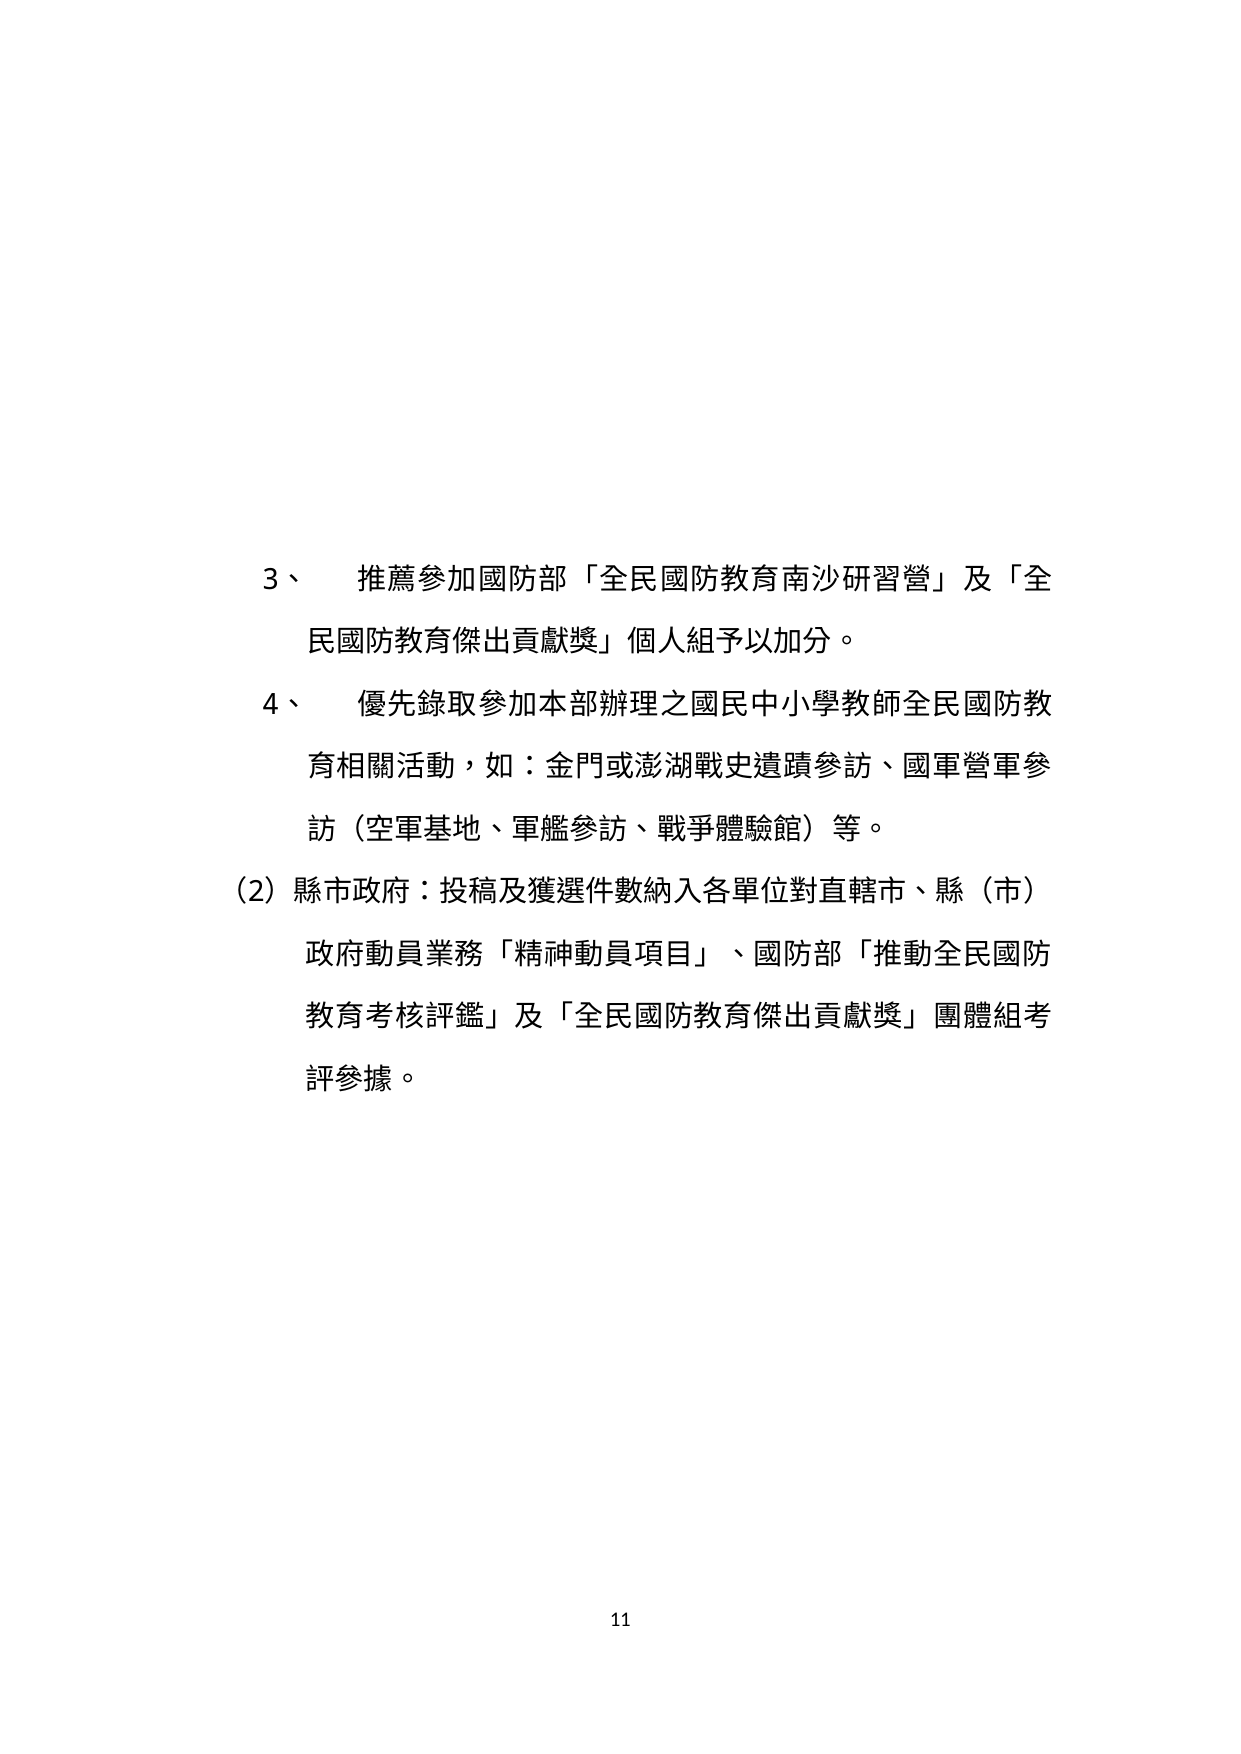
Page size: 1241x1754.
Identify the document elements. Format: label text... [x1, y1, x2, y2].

list 推薦參加國防部「全民國防教育南沙研習營」及「全民國防教育傑出貢獻獎」個人組予以加分。 [262, 535, 1053, 660]
list 優先錄取參加本部辦理之國民中小學教師全民國防教育相關活動，如：金門或澎湖戰史遺蹟參訪、國軍營軍參訪（空軍基地、軍艦參訪、戰爭體驗館）等。 [262, 660, 1053, 847]
list 縣市政府：投稿及獲選件數納入各單位對直轄市、縣（市）政府動員業務「精神動員項目」、國防部「推動全民國防教育考核評鑑」及「全民國防教育傑出貢獻獎」團體組考評參據。 [218, 847, 1053, 1097]
